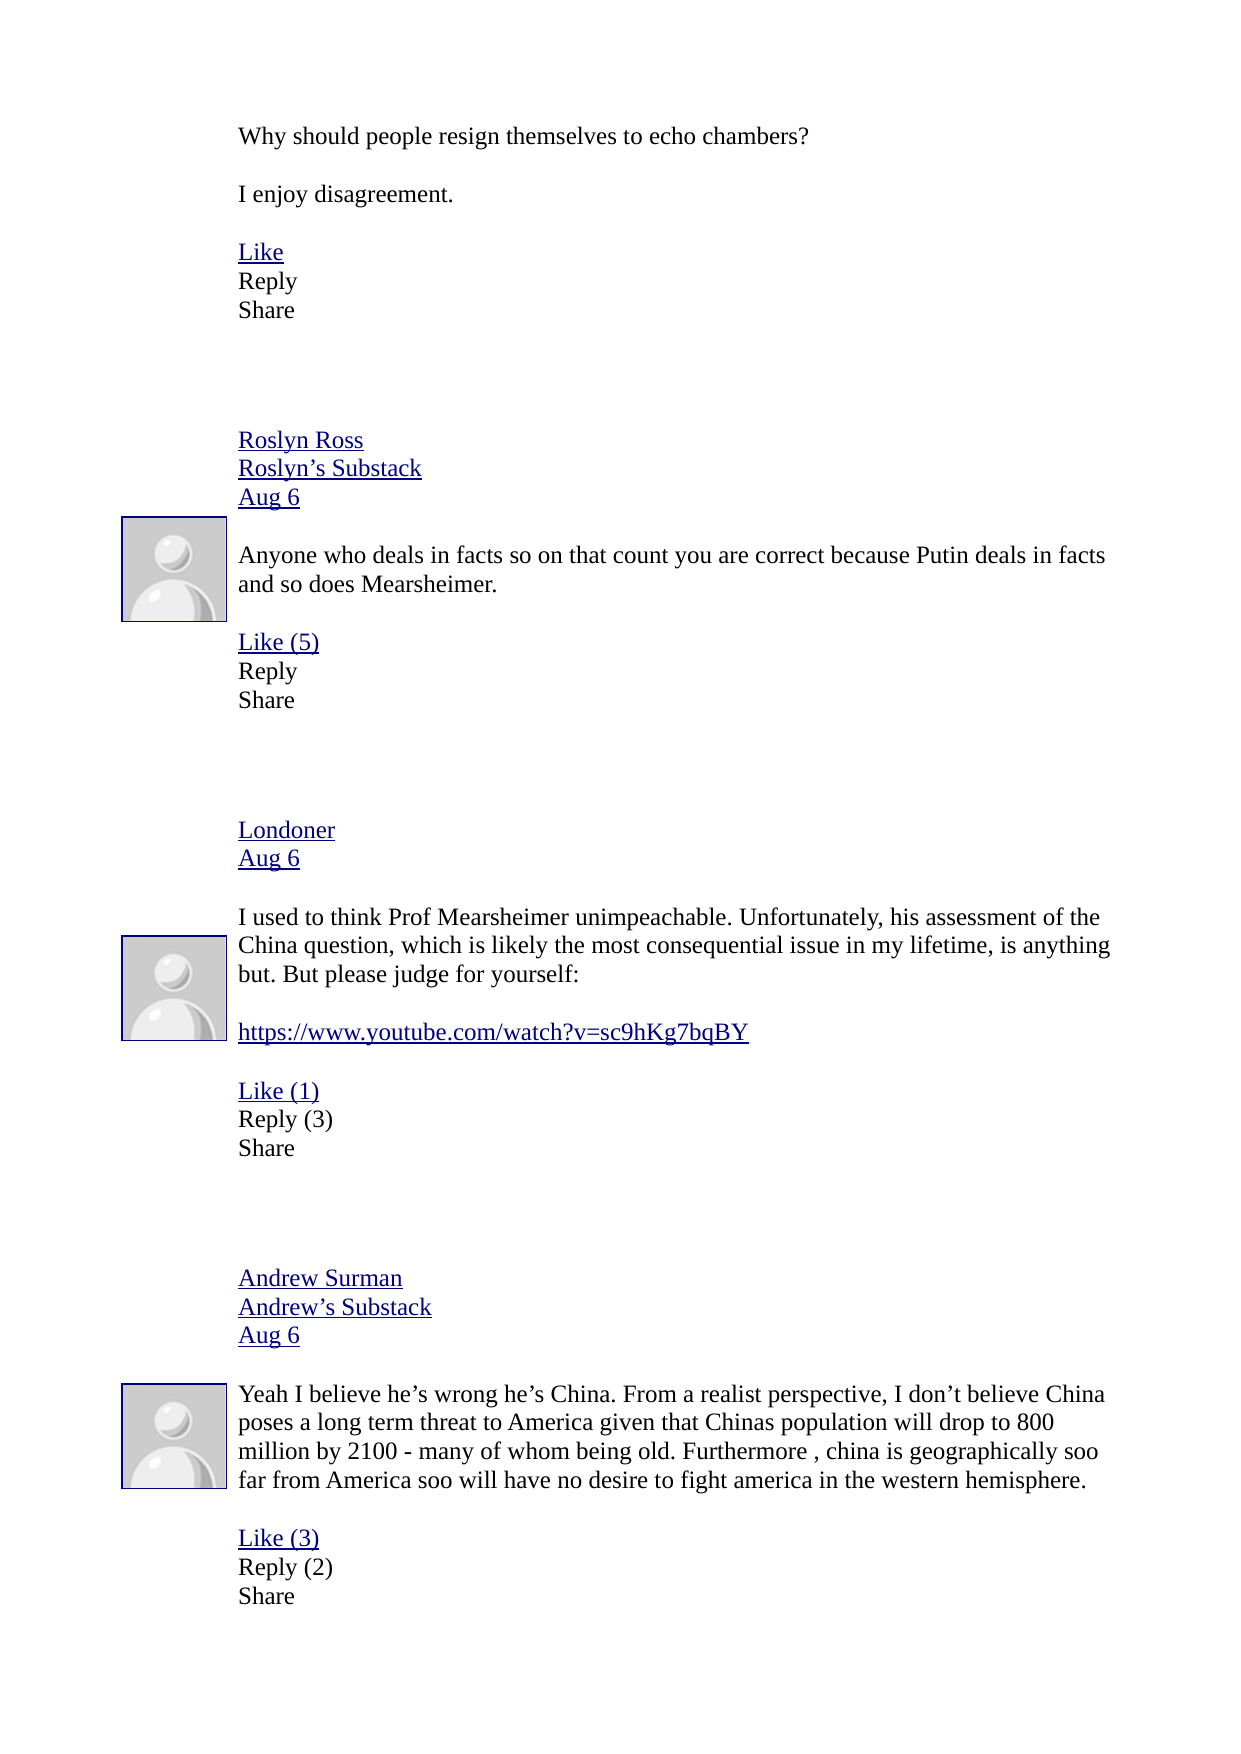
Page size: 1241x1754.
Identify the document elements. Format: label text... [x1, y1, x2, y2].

table_header Roslyn Ross Roslyn’s Substack Aug 6 Anyone who deals in facts so on that count you are correct because Putin deals in facts and so does Mearsheimer. Like (5) Reply Share [235, 422, 1122, 717]
table_header Why should people resign themselves to echo chambers? I enjoy disagreement. Like Reply Share [235, 118, 820, 327]
table_header [118, 1260, 235, 1612]
table_header [118, 812, 235, 1165]
table_header Andrew Surman Andrew’s Substack Aug 6 Yeah I believe he’s wrong he’s China. From a realist perspective, I don’t believe China poses a long term threat to America given that Chinas population will drop to 800 million by 2100 - many of whom being old. Furthermore , china is geographically soo far from America soo will have no desire to fight america in the western hemisphere. Like (3) Reply (2) Share [235, 1260, 1122, 1612]
table_header Londoner Aug 6 I used to think Prof Mearsheimer unimpeachable. Unfortunately, his assessment of the China question, which is likely the most consequential issue in my lifetime, is anything but. But please judge for yourself: https://www.youtube.com/watch?v=sc9hKg7bqBY Like (1) Reply (3) Share [235, 812, 1122, 1165]
table_header [118, 118, 235, 327]
picture [123, 937, 226, 1040]
picture [123, 518, 226, 621]
table_header [118, 422, 235, 717]
picture [123, 1385, 226, 1488]
